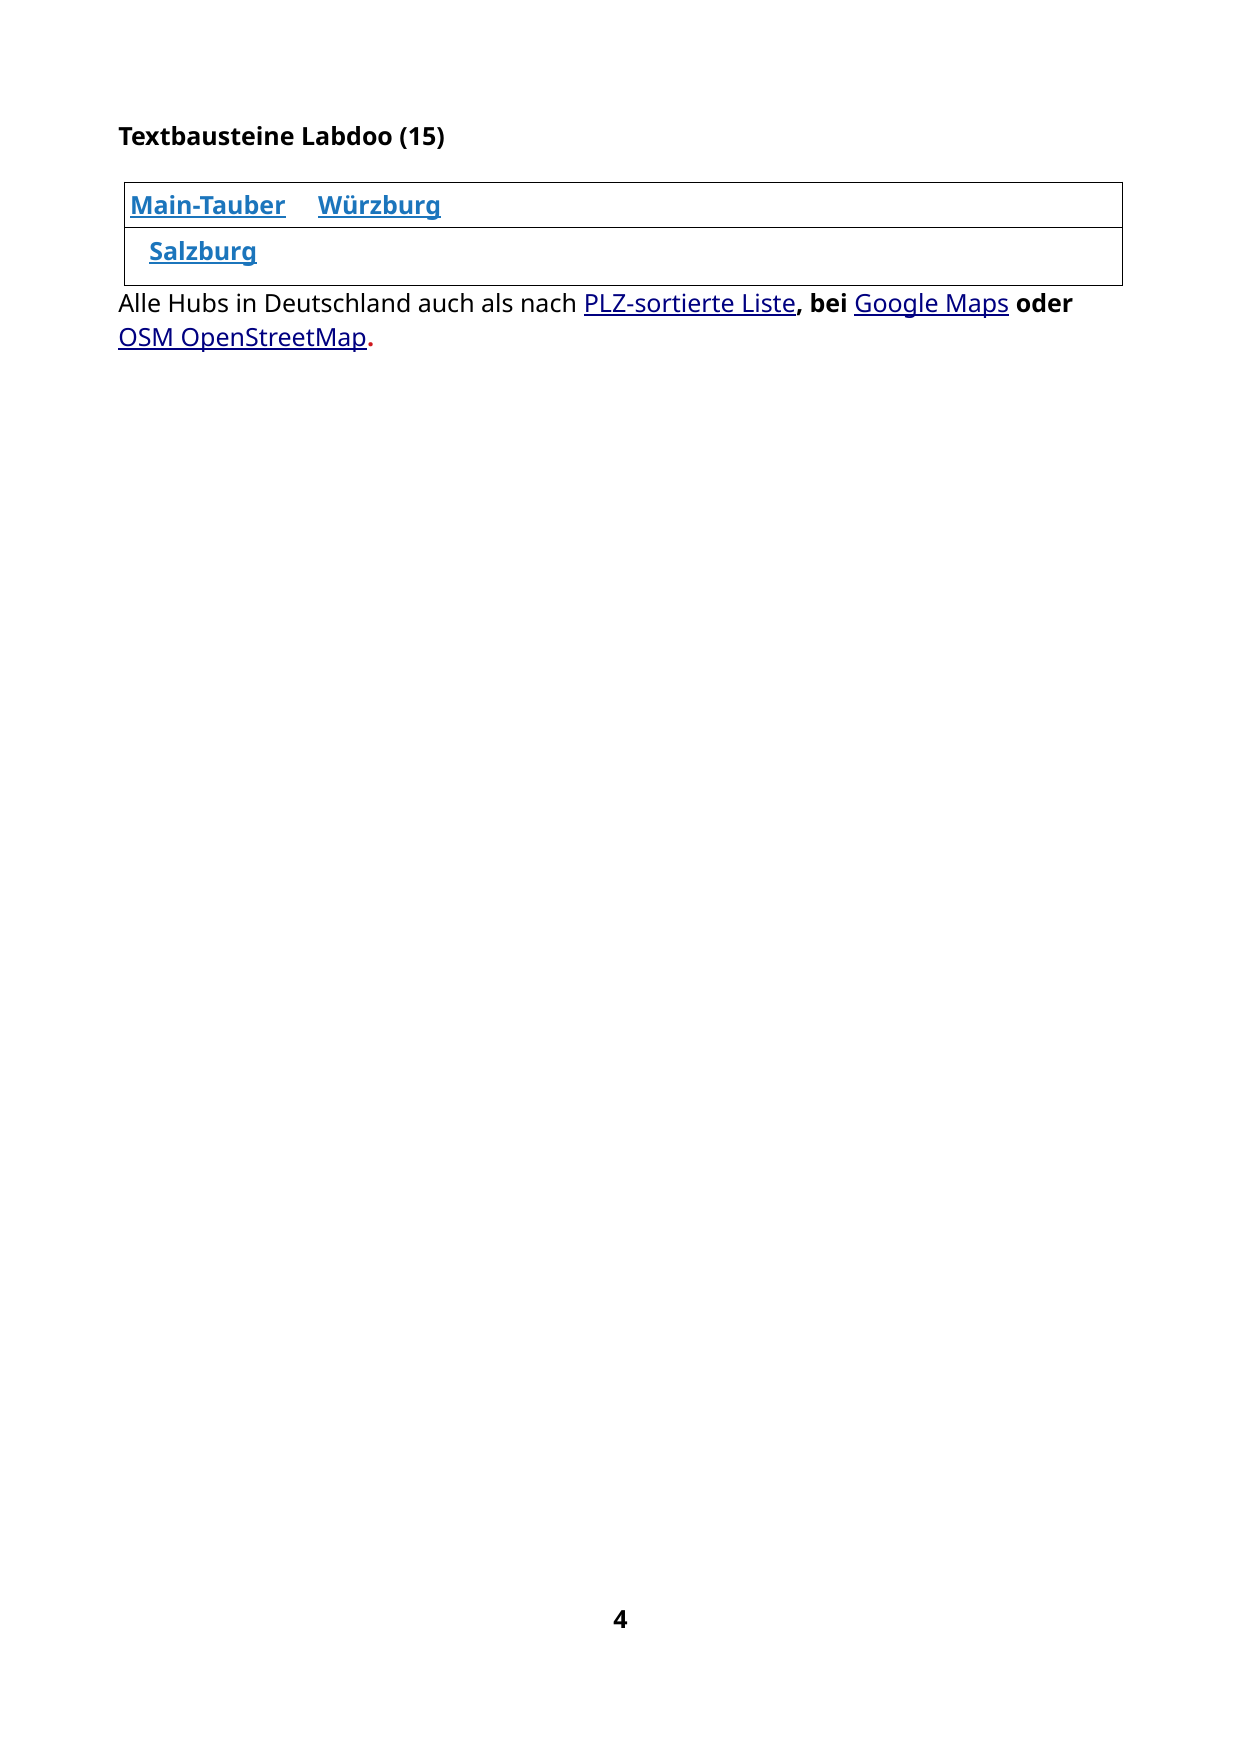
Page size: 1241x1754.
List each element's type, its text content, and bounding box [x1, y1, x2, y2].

table_cell Main-Tauber Würzburg [125, 183, 1122, 227]
text Alle Hubs in Deutschland auch als nach PLZ-sortierte Liste, bei Google Maps oder OSM OpenStreetMap. [118, 286, 1122, 354]
table_cell Salzburg [125, 228, 1122, 285]
